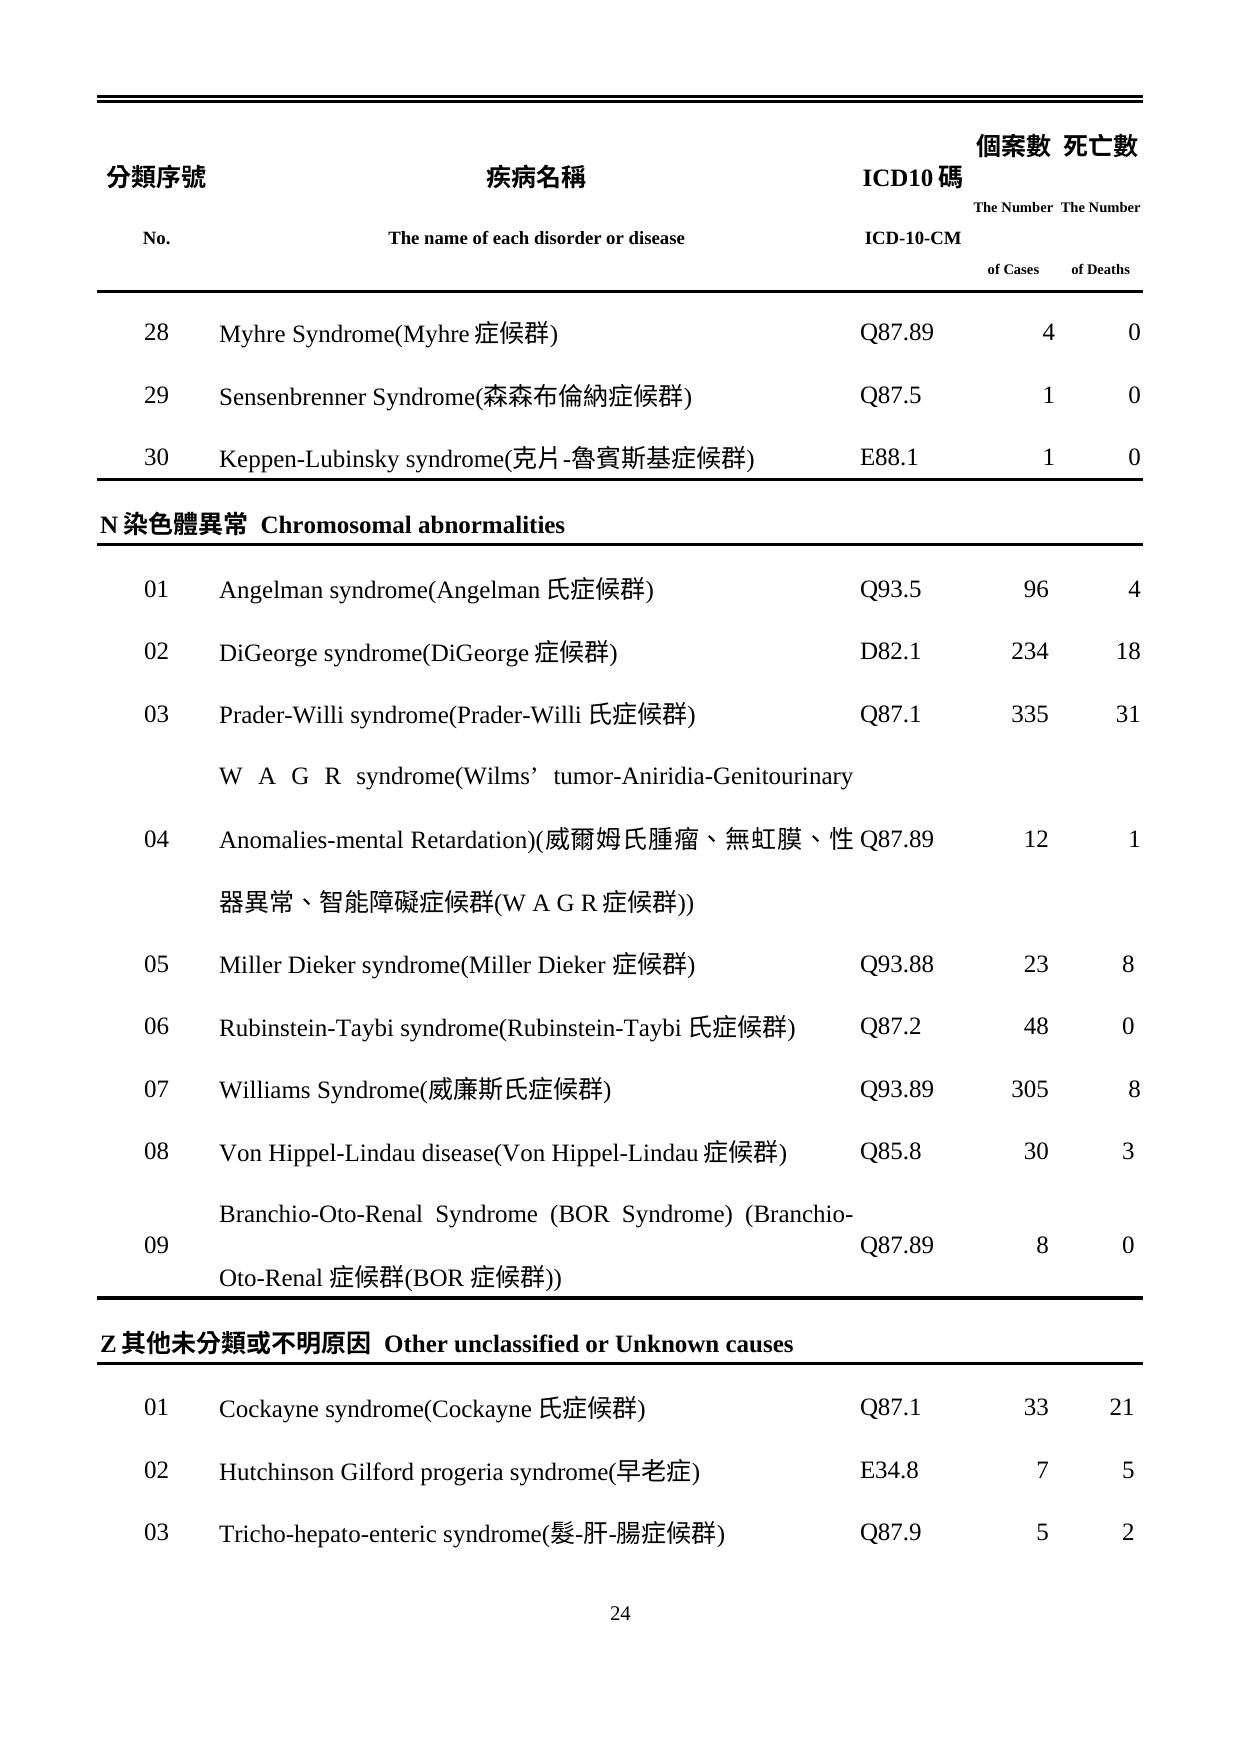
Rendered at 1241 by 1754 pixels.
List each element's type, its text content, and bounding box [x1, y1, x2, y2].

table_cell Q87.1 [857, 671, 969, 734]
table_cell 8 [969, 1171, 1057, 1296]
table_cell 4 [969, 293, 1057, 353]
table_cell Q87.89 [857, 293, 969, 353]
table_cell 0 [1058, 415, 1143, 478]
table_cell 4 [1058, 546, 1143, 609]
table_cell 0 [1058, 1171, 1143, 1296]
table_cell 30 [97, 415, 216, 478]
table_cell 08 [97, 1109, 216, 1171]
table_cell Myhre Syndrome(Myhre症候群) [216, 293, 857, 353]
table_cell 28 [97, 293, 216, 353]
table_cell Q87.89 [857, 734, 969, 921]
table_cell 5 [1058, 1428, 1143, 1490]
table_cell 07 [97, 1046, 216, 1109]
table_cell Angelman syndrome(Angelman氏症候群) [216, 546, 857, 609]
table_cell 33 [969, 1365, 1057, 1428]
table_cell Prader-Willi syndrome(Prader-Willi氏症候群) [216, 671, 857, 734]
table_cell N染色體異常 Chromosomal abnormalities [97, 481, 1143, 543]
table_cell W A G R syndrome(Wilms’ tumor-Aniridia-Genitourinary Anomalies-mental Retardation)(威爾姆氏腫瘤、無虹膜、性器異常、智能障礙症候群(W A G R症候群)) [216, 734, 857, 921]
table_cell 0 [1058, 293, 1143, 353]
table_cell 96 [969, 546, 1057, 609]
table_cell 1 [969, 353, 1057, 415]
table_header ICD10碼 ICD-10-CM [857, 103, 969, 290]
table_cell Q93.88 [857, 921, 969, 984]
table_cell 7 [969, 1428, 1057, 1490]
table_cell 48 [969, 984, 1057, 1046]
table_cell 02 [97, 609, 216, 671]
table_cell 0 [1058, 353, 1143, 415]
table_cell 305 [969, 1046, 1057, 1109]
table_cell Q87.9 [857, 1490, 969, 1553]
table_cell 03 [97, 1490, 216, 1553]
table_cell 12 [969, 734, 1057, 921]
table_cell Q87.2 [857, 984, 969, 1046]
table_cell 02 [97, 1428, 216, 1490]
table_cell 1 [1058, 734, 1143, 921]
table_cell 04 [97, 734, 216, 921]
table_cell Q93.5 [857, 546, 969, 609]
table_cell 5 [969, 1490, 1057, 1553]
table_header 疾病名稱 The name of each disorder or disease [216, 103, 857, 290]
table_cell 06 [97, 984, 216, 1046]
table_cell Branchio-Oto-Renal Syndrome (BOR Syndrome) (Branchio- Oto-Renal 症候群(BOR 症候群)) [216, 1171, 857, 1296]
table_cell E88.1 [857, 415, 969, 478]
table_cell Q87.1 [857, 1365, 969, 1428]
table_cell 01 [97, 546, 216, 609]
table_cell 23 [969, 921, 1057, 984]
table_cell Q87.5 [857, 353, 969, 415]
table_cell 21 [1058, 1365, 1143, 1428]
table_cell Cockayne syndrome(Cockayne氏症候群) [216, 1365, 857, 1428]
table_cell 03 [97, 671, 216, 734]
table_cell Z其他未分類或不明原因 Other unclassified or Unknown causes [97, 1300, 1143, 1362]
table_cell Rubinstein-Taybi syndrome(Rubinstein-Taybi氏症候群) [216, 984, 857, 1046]
table_cell 234 [969, 609, 1057, 671]
table_cell 335 [969, 671, 1057, 734]
table_cell 8 [1058, 1046, 1143, 1109]
table_cell D82.1 [857, 609, 969, 671]
table_cell Hutchinson Gilford progeria syndrome(早老症) [216, 1428, 857, 1490]
table_cell Tricho-hepato-enteric syndrome(髮-肝-腸症候群) [216, 1490, 857, 1553]
table_header 分類序號 No. [97, 103, 216, 290]
table_cell 18 [1058, 609, 1143, 671]
table_cell 3 [1058, 1109, 1143, 1171]
table_cell 05 [97, 921, 216, 984]
table_cell E34.8 [857, 1428, 969, 1490]
table_cell Williams Syndrome(威廉斯氏症候群) [216, 1046, 857, 1109]
table_header 死亡數 The Number of Deaths [1058, 103, 1143, 290]
table_cell Q93.89 [857, 1046, 969, 1109]
table_cell Q85.8 [857, 1109, 969, 1171]
table_cell Miller Dieker syndrome(Miller Dieker 症候群) [216, 921, 857, 984]
table_header 個案數 The Number of Cases [969, 103, 1057, 290]
table_cell 8 [1058, 921, 1143, 984]
table_cell 29 [97, 353, 216, 415]
table_cell Von Hippel-Lindau disease(Von Hippel-Lindau症候群) [216, 1109, 857, 1171]
table_cell 0 [1058, 984, 1143, 1046]
table_cell DiGeorge syndrome(DiGeorge症候群) [216, 609, 857, 671]
table_cell 30 [969, 1109, 1057, 1171]
table_cell 2 [1058, 1490, 1143, 1553]
table_cell 31 [1058, 671, 1143, 734]
table_cell Sensenbrenner Syndrome(森森布倫納症候群) [216, 353, 857, 415]
table_cell 01 [97, 1365, 216, 1428]
table_cell Q87.89 [857, 1171, 969, 1296]
table_cell 09 [97, 1171, 216, 1296]
table_cell 1 [969, 415, 1057, 478]
table_cell Keppen-Lubinsky syndrome(克片-魯賓斯基症候群) [216, 415, 857, 478]
